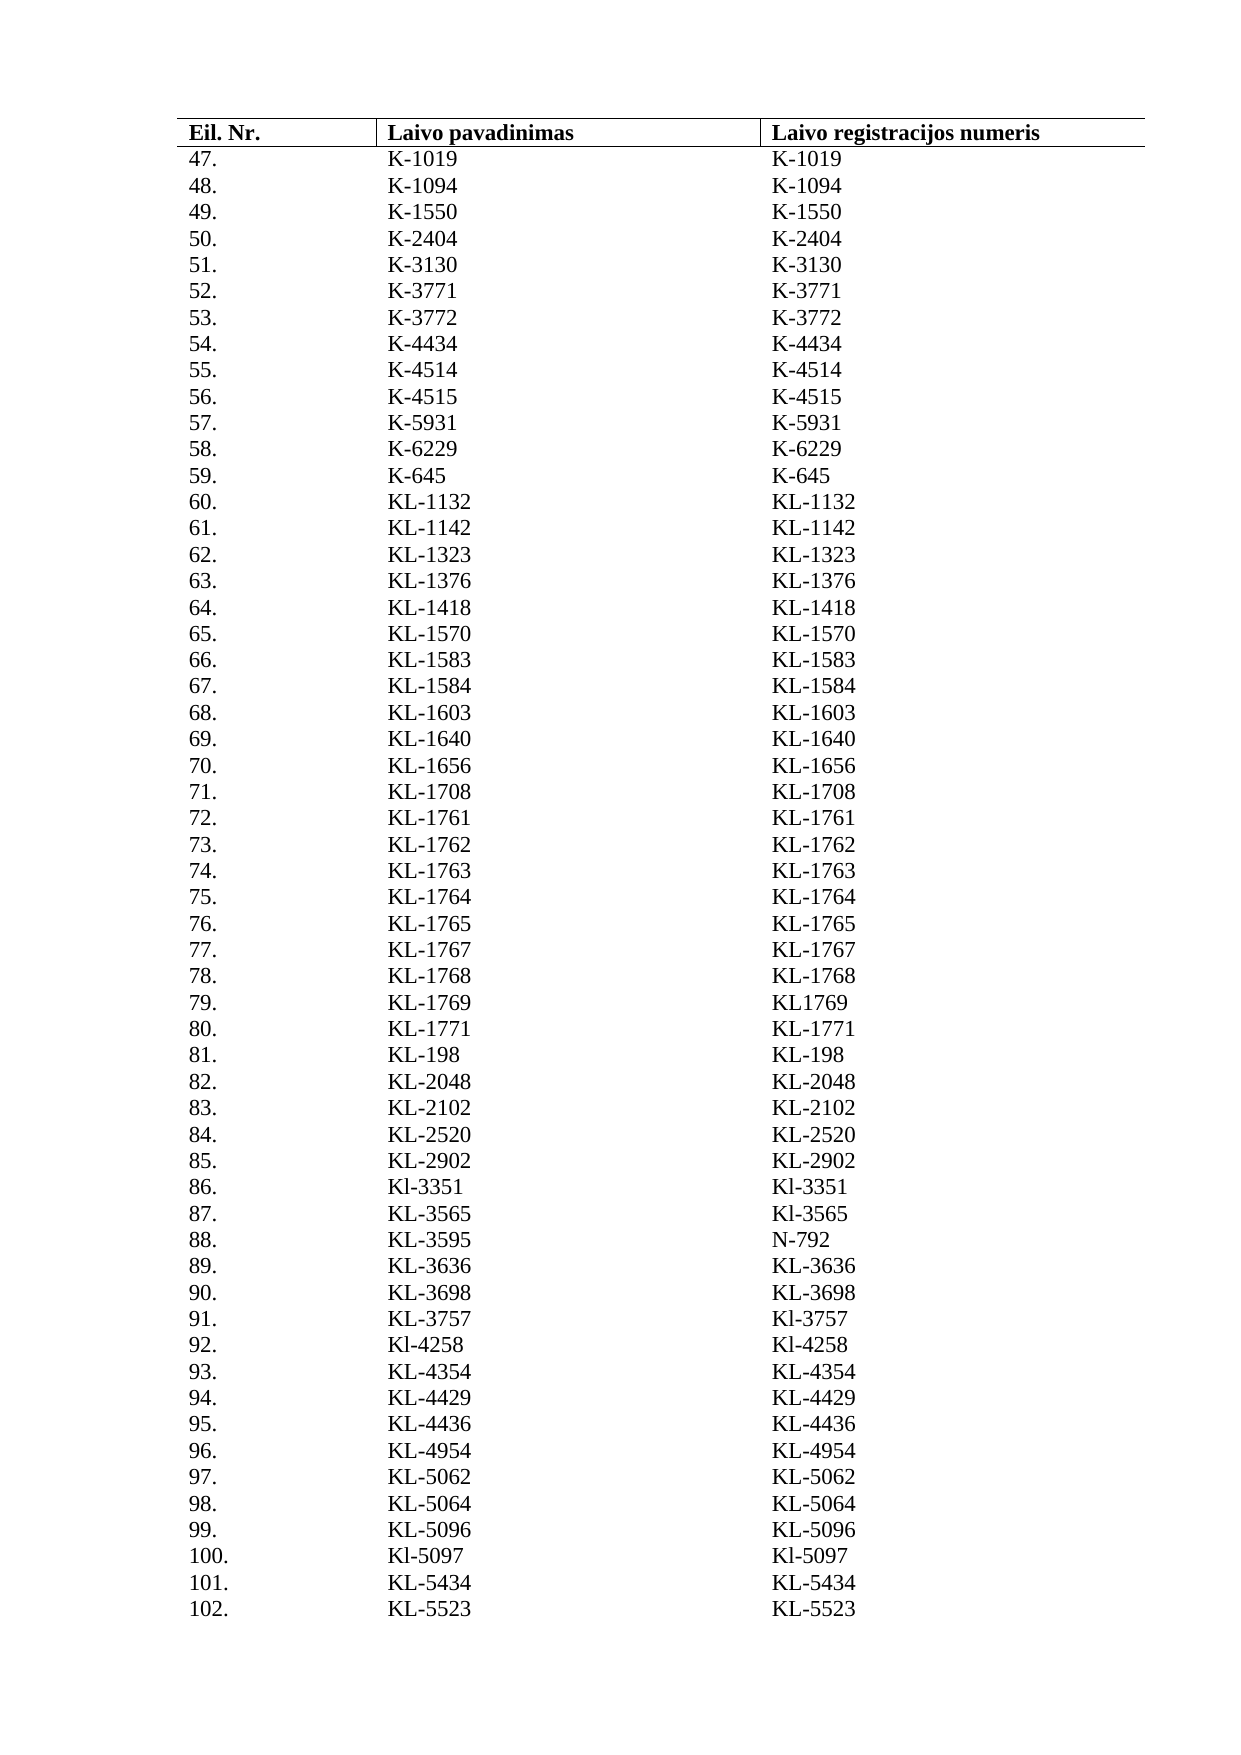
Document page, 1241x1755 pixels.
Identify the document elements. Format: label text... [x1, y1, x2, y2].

table_cell 95. [177, 1411, 376, 1437]
table_cell KL-1584 [376, 673, 760, 699]
table_cell KL-1764 [376, 884, 760, 910]
table_cell 76. [177, 910, 376, 936]
table_cell 50. [177, 225, 376, 251]
table_cell K-1550 [376, 198, 760, 224]
table_cell Kl-5097 [376, 1542, 760, 1569]
table_cell Kl-4258 [760, 1331, 1145, 1358]
table_cell Kl-3351 [760, 1173, 1145, 1200]
table_cell KL-1708 [376, 778, 760, 804]
table_cell 48. [177, 172, 376, 198]
table_cell KL-1640 [376, 725, 760, 752]
table_cell KL-1570 [760, 620, 1145, 646]
table_cell Kl-3757 [760, 1305, 1145, 1331]
table_cell K-1550 [760, 198, 1145, 224]
table_cell 59. [177, 462, 376, 488]
table_cell K-6229 [760, 435, 1145, 462]
table_cell KL-1768 [376, 963, 760, 989]
table_cell KL-1142 [760, 515, 1145, 541]
table_cell 61. [177, 515, 376, 541]
table_cell KL-1767 [760, 936, 1145, 962]
table_cell K-645 [376, 462, 760, 488]
table_cell KL-1142 [376, 515, 760, 541]
table_cell 55. [177, 356, 376, 383]
table_cell KL-2902 [760, 1147, 1145, 1173]
table_cell KL-1763 [760, 857, 1145, 883]
table_cell 77. [177, 936, 376, 962]
table_cell 94. [177, 1384, 376, 1411]
table_cell KL-1640 [760, 725, 1145, 752]
table_cell KL-2102 [376, 1094, 760, 1121]
table_cell 74. [177, 857, 376, 883]
table_cell K-1019 [376, 147, 760, 172]
table_cell KL-1765 [760, 910, 1145, 936]
table_cell KL-4429 [760, 1384, 1145, 1411]
table_cell 70. [177, 752, 376, 778]
table_cell KL-3595 [376, 1226, 760, 1252]
table_cell KL-2102 [760, 1094, 1145, 1121]
table_cell KL-1323 [760, 541, 1145, 567]
table_cell KL-1768 [760, 963, 1145, 989]
table_cell K-2404 [760, 225, 1145, 251]
table_cell Kl-3565 [760, 1200, 1145, 1226]
table_cell 98. [177, 1490, 376, 1516]
table_cell KL-1765 [376, 910, 760, 936]
table_cell K-4434 [376, 330, 760, 356]
table_cell KL-4436 [376, 1411, 760, 1437]
table_cell KL-1708 [760, 778, 1145, 804]
table_cell 91. [177, 1305, 376, 1331]
table_cell 54. [177, 330, 376, 356]
table_cell KL-3636 [760, 1253, 1145, 1279]
table_cell KL-1764 [760, 884, 1145, 910]
table_cell KL-1656 [760, 752, 1145, 778]
table_cell K-5931 [376, 409, 760, 435]
table_cell K-4514 [376, 356, 760, 383]
table_cell KL-1769 [376, 989, 760, 1015]
table_cell KL1769 [760, 989, 1145, 1015]
table_cell K-6229 [376, 435, 760, 462]
table_cell 90. [177, 1279, 376, 1305]
table_cell 53. [177, 304, 376, 330]
table_cell KL-5523 [376, 1595, 760, 1621]
table_cell 89. [177, 1253, 376, 1279]
table_cell N-792 [760, 1226, 1145, 1252]
table_cell KL-5434 [376, 1569, 760, 1595]
table_cell KL-1656 [376, 752, 760, 778]
table_cell 79. [177, 989, 376, 1015]
table_cell K-4434 [760, 330, 1145, 356]
table_cell KL-2520 [760, 1121, 1145, 1147]
table_cell KL-5062 [760, 1463, 1145, 1489]
table_cell KL-3636 [376, 1253, 760, 1279]
table_cell KL-1570 [376, 620, 760, 646]
table_cell 80. [177, 1015, 376, 1042]
table_cell 63. [177, 567, 376, 593]
table_cell 75. [177, 884, 376, 910]
table_cell K-4515 [376, 383, 760, 409]
table_cell KL-5434 [760, 1569, 1145, 1595]
table_cell KL-5523 [760, 1595, 1145, 1621]
table_cell K-5931 [760, 409, 1145, 435]
table_cell 83. [177, 1094, 376, 1121]
table_cell KL-1767 [376, 936, 760, 962]
table_cell 51. [177, 251, 376, 277]
table_cell KL-4436 [760, 1411, 1145, 1437]
table_cell KL-5064 [760, 1490, 1145, 1516]
table_cell KL-1132 [760, 488, 1145, 514]
table_cell K-1094 [760, 172, 1145, 198]
table_cell K-1094 [376, 172, 760, 198]
table_cell KL-1761 [376, 804, 760, 831]
table_cell K-4515 [760, 383, 1145, 409]
table_cell 52. [177, 277, 376, 304]
table_cell 88. [177, 1226, 376, 1252]
table_cell 87. [177, 1200, 376, 1226]
table_cell KL-1323 [376, 541, 760, 567]
table_cell KL-3698 [760, 1279, 1145, 1305]
table_cell K-3771 [760, 277, 1145, 304]
table_cell KL-1583 [760, 646, 1145, 673]
table_cell KL-5096 [376, 1516, 760, 1542]
table_cell 86. [177, 1173, 376, 1200]
table_cell 93. [177, 1358, 376, 1384]
table_cell 100. [177, 1542, 376, 1569]
table_cell K-645 [760, 462, 1145, 488]
table_cell 60. [177, 488, 376, 514]
table_cell KL-4354 [376, 1358, 760, 1384]
table_cell 57. [177, 409, 376, 435]
table_cell 96. [177, 1437, 376, 1463]
table_cell K-3772 [376, 304, 760, 330]
table_cell KL-5096 [760, 1516, 1145, 1542]
table_cell KL-2048 [760, 1068, 1145, 1094]
table_cell 73. [177, 831, 376, 857]
table_cell KL-1418 [376, 594, 760, 620]
table_cell 62. [177, 541, 376, 567]
table_cell KL-198 [760, 1042, 1145, 1068]
table_cell KL-1583 [376, 646, 760, 673]
table_cell 81. [177, 1042, 376, 1068]
table_cell KL-1376 [760, 567, 1145, 593]
table_cell KL-198 [376, 1042, 760, 1068]
table_cell 49. [177, 198, 376, 224]
table_cell 85. [177, 1147, 376, 1173]
table_cell KL-1763 [376, 857, 760, 883]
table_cell K-3130 [760, 251, 1145, 277]
table_cell K-3771 [376, 277, 760, 304]
table_header Eil. Nr. [177, 119, 376, 146]
table_cell 47. [177, 147, 376, 172]
table_cell KL-2902 [376, 1147, 760, 1173]
table_cell 102. [177, 1595, 376, 1621]
table_cell K-2404 [376, 225, 760, 251]
table_cell 56. [177, 383, 376, 409]
table_cell 99. [177, 1516, 376, 1542]
table_cell 69. [177, 725, 376, 752]
table_cell KL-1603 [376, 699, 760, 725]
table_cell Kl-4258 [376, 1331, 760, 1358]
table_cell KL-1376 [376, 567, 760, 593]
table_cell KL-1762 [760, 831, 1145, 857]
table_cell 78. [177, 963, 376, 989]
table_cell 72. [177, 804, 376, 831]
table_cell KL-1762 [376, 831, 760, 857]
table_cell Kl-5097 [760, 1542, 1145, 1569]
table_cell KL-5062 [376, 1463, 760, 1489]
table_cell KL-1771 [376, 1015, 760, 1042]
table_cell KL-1603 [760, 699, 1145, 725]
table_cell KL-4954 [376, 1437, 760, 1463]
table_cell 65. [177, 620, 376, 646]
table_cell 71. [177, 778, 376, 804]
table_cell KL-1132 [376, 488, 760, 514]
table_cell K-3772 [760, 304, 1145, 330]
table_cell 66. [177, 646, 376, 673]
table_cell KL-3565 [376, 1200, 760, 1226]
table_header Laivo pavadinimas [377, 119, 760, 146]
table_cell 64. [177, 594, 376, 620]
table_cell K-4514 [760, 356, 1145, 383]
table_cell 97. [177, 1463, 376, 1489]
table_cell KL-3698 [376, 1279, 760, 1305]
table_cell 84. [177, 1121, 376, 1147]
table_cell KL-1771 [760, 1015, 1145, 1042]
table_cell KL-4954 [760, 1437, 1145, 1463]
table_cell KL-4429 [376, 1384, 760, 1411]
table_cell KL-2048 [376, 1068, 760, 1094]
table_cell KL-1418 [760, 594, 1145, 620]
table_cell KL-1761 [760, 804, 1145, 831]
table_cell 92. [177, 1331, 376, 1358]
table_cell KL-2520 [376, 1121, 760, 1147]
table_cell KL-1584 [760, 673, 1145, 699]
table_cell KL-4354 [760, 1358, 1145, 1384]
table_cell 68. [177, 699, 376, 725]
table_header Laivo registracijos numeris [761, 119, 1145, 146]
table_cell KL-5064 [376, 1490, 760, 1516]
table_cell K-3130 [376, 251, 760, 277]
table_cell KL-3757 [376, 1305, 760, 1331]
table_cell K-1019 [760, 147, 1145, 172]
table_cell 67. [177, 673, 376, 699]
table_cell 82. [177, 1068, 376, 1094]
table_cell Kl-3351 [376, 1173, 760, 1200]
table_cell 58. [177, 435, 376, 462]
table_cell 101. [177, 1569, 376, 1595]
